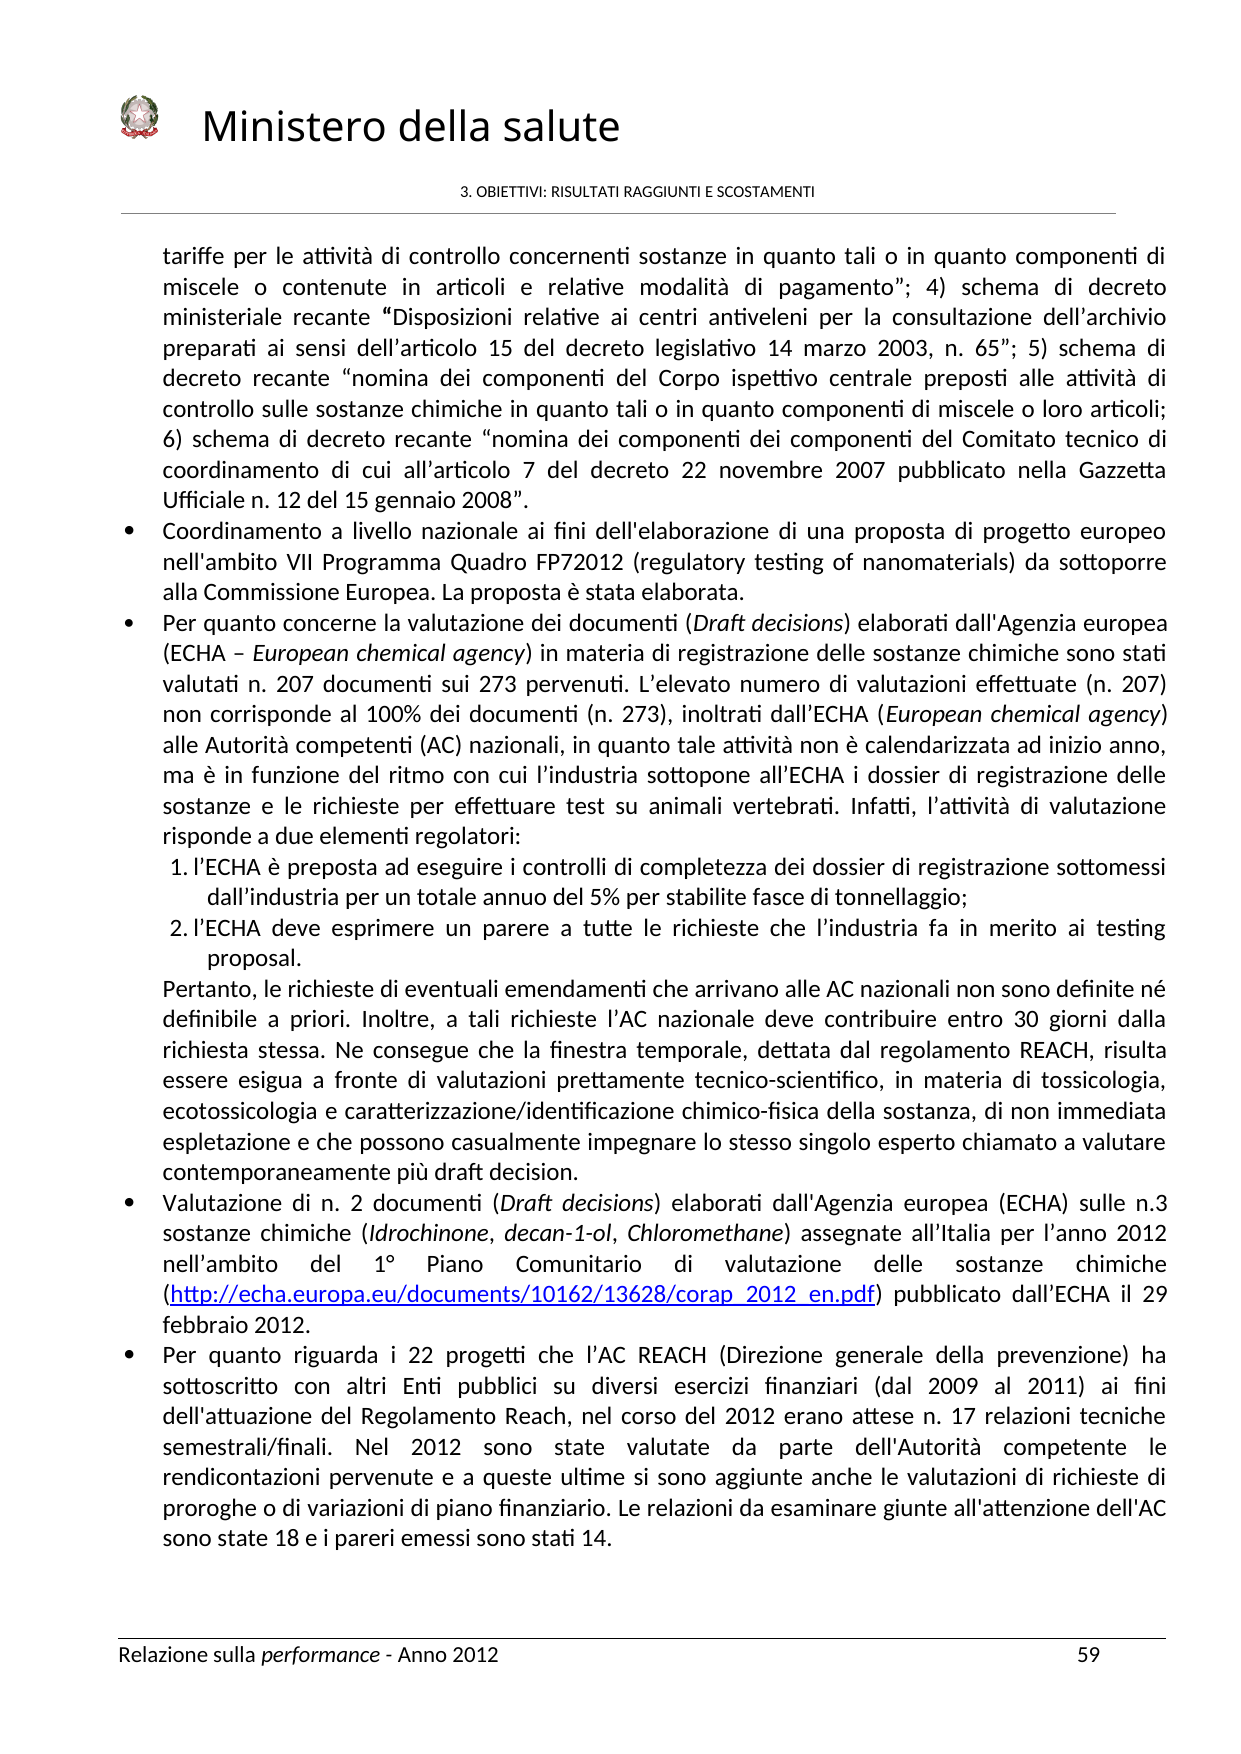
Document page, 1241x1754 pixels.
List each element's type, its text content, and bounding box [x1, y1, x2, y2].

list l’ECHA deve esprimere un parere a tutte le richieste che l’industria fa in merito ai testing proposal. [169, 912, 1168, 973]
list tariffe per le attività di controllo concernenti sostanze in quanto tali o in quanto componenti di miscele o contenute in articoli e relative modalità di pagamento”; 4) schema di decreto ministeriale recante “Disposizioni relative ai centri antiveleni per la consultazione dell’archivio preparati ai sensi dell’articolo 15 del decreto legislativo 14 marzo 2003, n. 65”; 5) schema di decreto recante “nomina dei componenti del Corpo ispettivo centrale preposti alle attività di controllo sulle sostanze chimiche in quanto tali o in quanto componenti di miscele o loro articoli; 6) schema di decreto recante “nomina dei componenti dei componenti del Comitato tecnico di coordinamento di cui all’articolo 7 del decreto 22 novembre 2007 pubblicato nella Gazzetta Ufficiale n. 12 del 15 gennaio 2008”. [125, 241, 1168, 515]
text Pertanto, le richieste di eventuali emendamenti che arrivano alle AC nazionali non sono definite né definibile a priori. Inoltre, a tali richieste l’AC nazionale deve contribuire entro 30 giorni dalla richiesta stessa. Ne consegue che la finestra temporale, dettata dal regolamento REACH, risulta essere esigua a fronte di valutazioni prettamente tecnico-scientifico, in materia di tossicologia, ecotossicologia e caratterizzazione/identificazione chimico-fisica della sostanza, di non immediata espletazione e che possono casualmente impegnare lo stesso singolo esperto chiamato a valutare contemporaneamente più draft decision. [162, 973, 1168, 1187]
list l’ECHA è preposta ad eseguire i controlli di completezza dei dossier di registrazione sottomessi dall’industria per un totale annuo del 5% per stabilite fasce di tonnellaggio; [169, 851, 1168, 912]
list Per quanto riguarda i 22 progetti che l’AC REACH (Direzione generale della prevenzione) ha sottoscritto con altri Enti pubblici su diversi esercizi finanziari (dal 2009 al 2011) ai fini dell'attuazione del Regolamento Reach, nel corso del 2012 erano attese n. 17 relazioni tecniche semestrali/finali. Nel 2012 sono state valutate da parte dell'Autorità competente le rendicontazioni pervenute e a queste ultime si sono aggiunte anche le valutazioni di richieste di proroghe o di variazioni di piano finanziario. Le relazioni da esaminare giunte all'attenzione dell'AC sono state 18 e i pareri emessi sono stati 14. [125, 1339, 1168, 1553]
list Coordinamento a livello nazionale ai fini dell'elaborazione di una proposta di progetto europeo nell'ambito VII Programma Quadro FP72012 (regulatory testing of nanomaterials) da sottoporre alla Commissione Europea. La proposta è stata elaborata. [125, 515, 1168, 607]
list Valutazione di n. 2 documenti (Draft decisions) elaborati dall'Agenzia europea (ECHA) sulle n.3 sostanze chimiche (Idrochinone, decan-1-ol, Chloromethane) assegnate all’Italia per l’anno 2012 nell’ambito del 1° Piano Comunitario di valutazione delle sostanze chimiche (http://echa.europa.eu/documents/10162/13628/corap_2012_en.pdf) pubblicato dall’ECHA il 29 febbraio 2012. [125, 1187, 1168, 1339]
picture [119, 93, 161, 141]
list Per quanto concerne la valutazione dei documenti (Draft decisions) elaborati dall'Agenzia europea (ECHA – European chemical agency) in materia di registrazione delle sostanze chimiche sono stati valutati n. 207 documenti sui 273 pervenuti. L’elevato numero di valutazioni effettuate (n. 207) non corrisponde al 100% dei documenti (n. 273), inoltrati dall’ECHA (European chemical agency) alle Autorità competenti (AC) nazionali, in quanto tale attività non è calendarizzata ad inizio anno, ma è in funzione del ritmo con cui l’industria sottopone all’ECHA i dossier di registrazione delle sostanze e le richieste per effettuare test su animali vertebrati. Infatti, l’attività di valutazione risponde a due elementi regolatori: [125, 607, 1168, 851]
